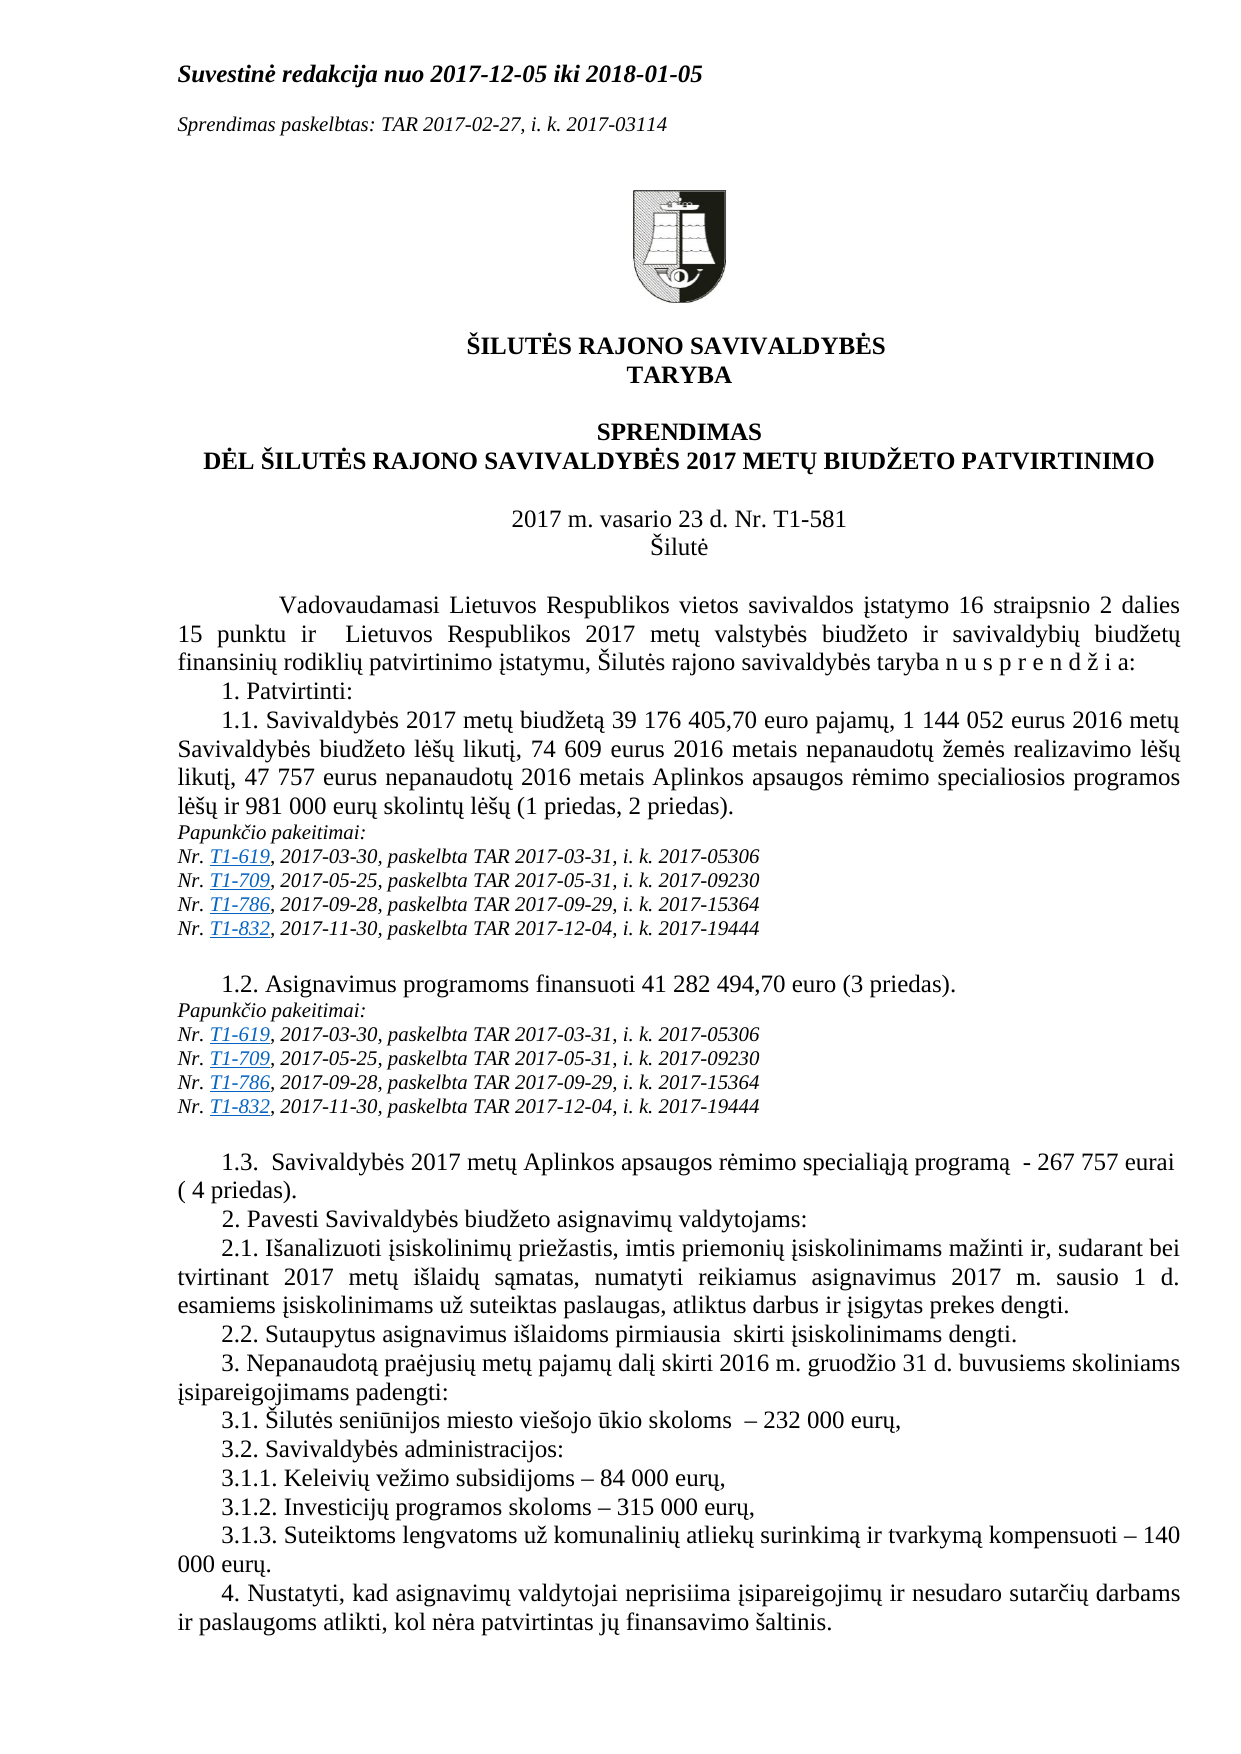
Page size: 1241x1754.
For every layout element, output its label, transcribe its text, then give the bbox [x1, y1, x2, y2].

text Nr. T1-619, 2017-03-30, paskelbta TAR 2017-03-31, i. k. 2017-05306 [177, 1022, 1181, 1046]
text 2.1. Išanalizuoti įsiskolinimų priežastis, imtis priemonių įsiskolinimams mažinti ir, sudarant bei tvirtinant 2017 metų išlaidų sąmatas, numatyti reikiamus asignavimus 2017 m. sausio 1 d. esamiems įsiskolinimams už suteiktas paslaugas, atliktus darbus ir įsigytas prekes dengti. [177, 1233, 1181, 1319]
text 1.3. Savivaldybės 2017 metų Aplinkos apsaugos rėmimo specialiąją programą - 267 757 eurai ( 4 priedas). [177, 1147, 1181, 1204]
text TARYBA [177, 360, 1181, 389]
text 2.2. Sutaupytus asignavimus išlaidoms pirmiausia skirti įsiskolinimams dengti. [177, 1319, 1181, 1348]
text Papunkčio pakeitimai: [177, 998, 1181, 1022]
text Šilutė [177, 532, 1181, 561]
text Papunkčio pakeitimai: [177, 820, 1181, 844]
text 4. Nustatyti, kad asignavimų valdytojai neprisiima įsipareigojimų ir nesudaro sutarčių darbams ir paslaugoms atlikti, kol nėra patvirtintas jų finansavimo šaltinis. [177, 1578, 1181, 1636]
text 2. Pavesti Savivaldybės biudžeto asignavimų valdytojams: [177, 1204, 1181, 1233]
text Nr. T1-832, 2017-11-30, paskelbta TAR 2017-12-04, i. k. 2017-19444 [177, 1094, 1181, 1118]
text 3.1.2. Investicijų programos skoloms – 315 000 eurų, [177, 1492, 1181, 1521]
text Vadovaudamasi Lietuvos Respublikos vietos savivaldos įstatymo 16 straipsnio 2 dalies 15 punktu ir Lietuvos Respublikos 2017 metų valstybės biudžeto ir savivaldybių biudžetų finansinių rodiklių patvirtinimo įstatymu, Šilutės rajono savivaldybės taryba n u s p r e n d ž i a: [177, 590, 1181, 676]
text DĖL ŠILUTĖS RAJONO SAVIVALDYBĖS 2017 METŲ BIUDŽETO PATVIRTINIMO [177, 446, 1181, 475]
text Nr. T1-709, 2017-05-25, paskelbta TAR 2017-05-31, i. k. 2017-09230 [177, 1046, 1181, 1070]
text 2017 m. vasario 23 d. Nr. T1-581 [177, 504, 1181, 532]
text ŠILUTĖS RAJONO SAVIVALDYBĖS [177, 331, 1181, 360]
text 1. Patvirtinti: [177, 676, 1181, 705]
text Nr. T1-832, 2017-11-30, paskelbta TAR 2017-12-04, i. k. 2017-19444 [177, 916, 1181, 940]
text 3. Nepanaudotą praėjusių metų pajamų dalį skirti 2016 m. gruodžio 31 d. buvusiems skoliniams įsipareigojimams padengti: [177, 1348, 1181, 1406]
text 3.1. Šilutės seniūnijos miesto viešojo ūkio skoloms – 232 000 eurų, [177, 1406, 1181, 1434]
text Nr. T1-786, 2017-09-28, paskelbta TAR 2017-09-29, i. k. 2017-15364 [177, 1070, 1181, 1094]
text Nr. T1-619, 2017-03-30, paskelbta TAR 2017-03-31, i. k. 2017-05306 [177, 844, 1181, 868]
text SPRENDIMAS [177, 417, 1181, 446]
text 3.1.1. Keleivių vežimo subsidijoms – 84 000 eurų, [177, 1463, 1181, 1492]
text 3.1.3. Suteiktoms lengvatoms už komunalinių atliekų surinkimą ir tvarkymą kompensuoti – 140 000 eurų. [177, 1521, 1181, 1578]
text Suvestinė redakcija nuo 2017-12-05 iki 2018-01-05 [177, 59, 1181, 88]
text 1.2. Asignavimus programoms finansuoti 41 282 494,70 euro (3 priedas). [177, 969, 1181, 998]
text Nr. T1-709, 2017-05-25, paskelbta TAR 2017-05-31, i. k. 2017-09230 [177, 868, 1181, 892]
text Nr. T1-786, 2017-09-28, paskelbta TAR 2017-09-29, i. k. 2017-15364 [177, 892, 1181, 916]
text Sprendimas paskelbtas: TAR 2017-02-27, i. k. 2017-03114 [177, 112, 1181, 136]
text 3.2. Savivaldybės administracijos: [177, 1434, 1181, 1463]
text 1.1. Savivaldybės 2017 metų biudžetą 39 176 405,70 euro pajamų, 1 144 052 eurus 2016 metų Savivaldybės biudžeto lėšų likutį, 74 609 eurus 2016 metais nepanaudotų žemės realizavimo lėšų likutį, 47 757 eurus nepanaudotų 2016 metais Aplinkos apsaugos rėmimo specialiosios programos lėšų ir 981 000 eurų skolintų lėšų (1 priedas, 2 priedas). [177, 705, 1181, 820]
